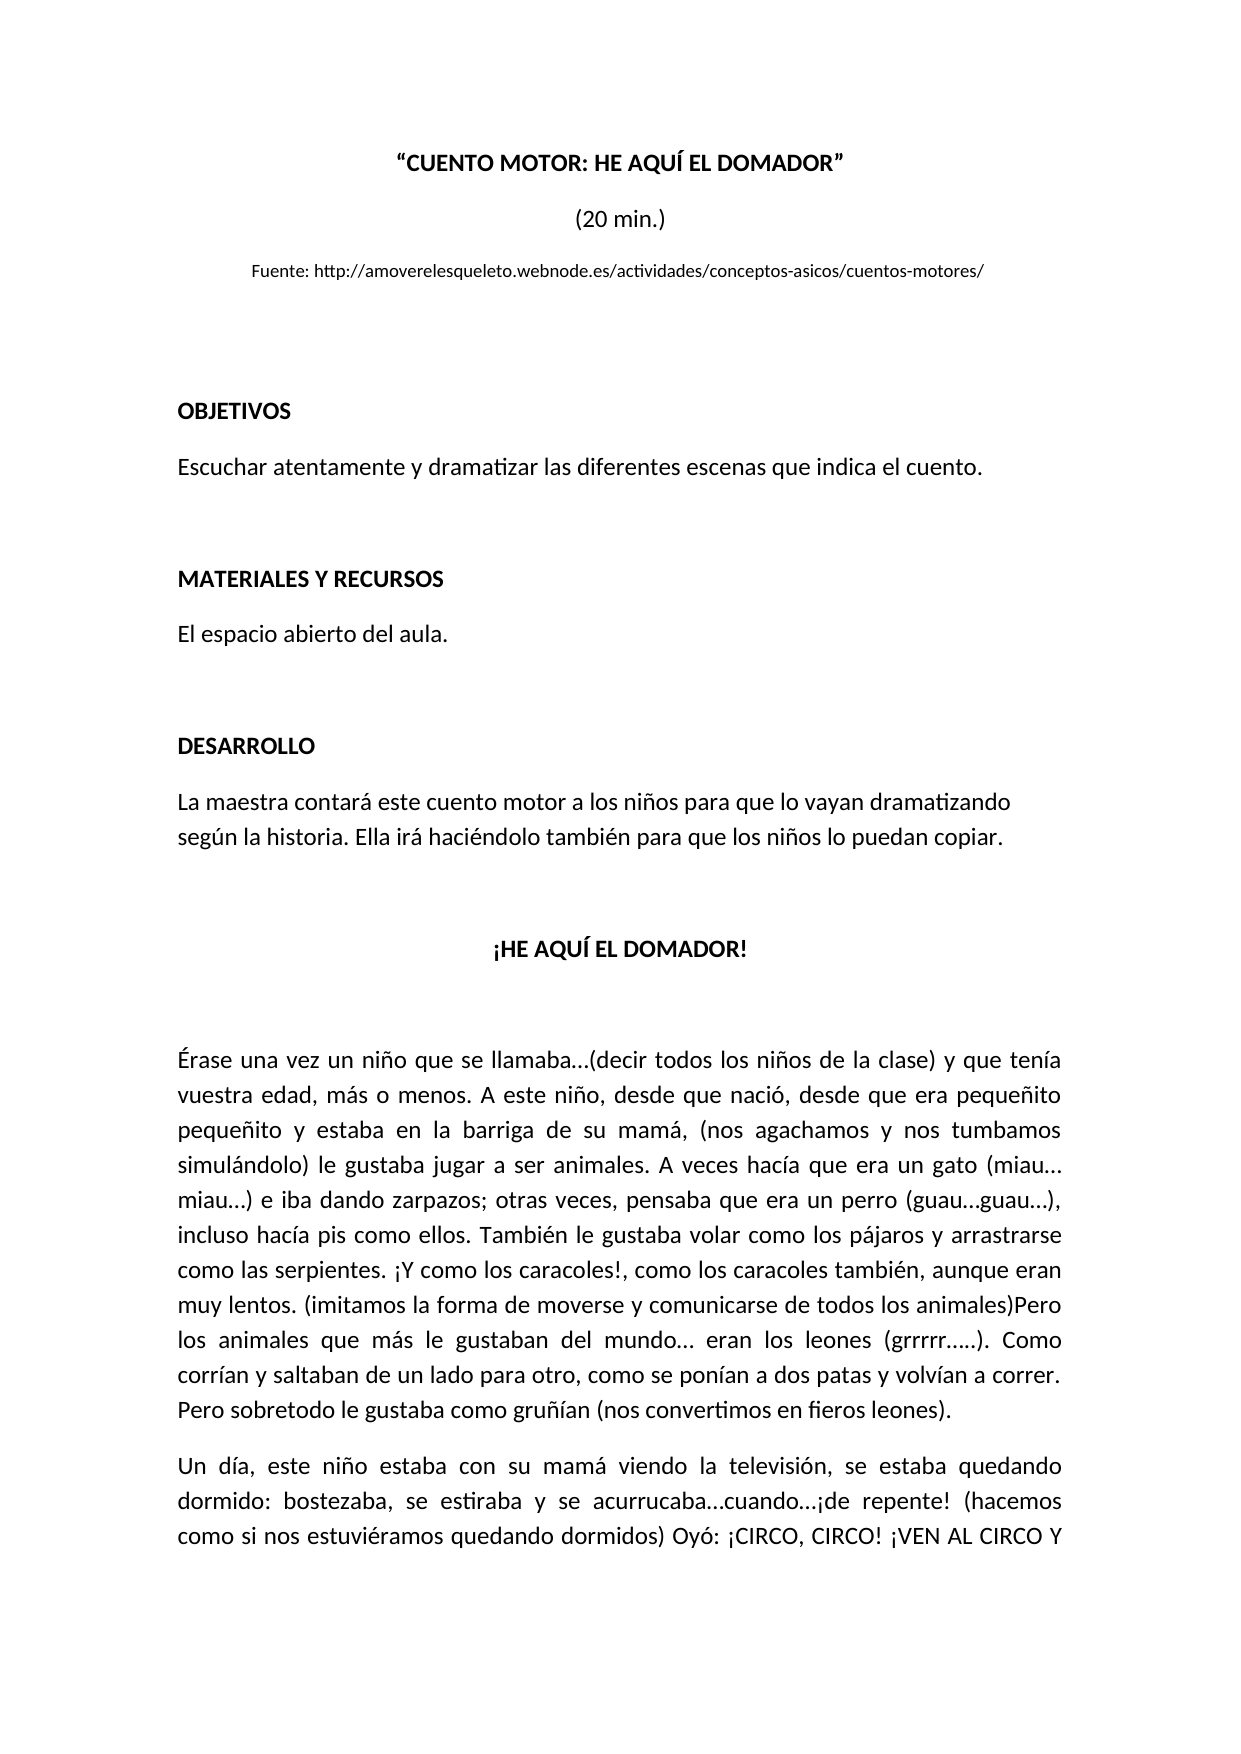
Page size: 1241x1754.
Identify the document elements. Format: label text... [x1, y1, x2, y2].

text Un día, este niño estaba con su mamá viendo la televisión, se estaba quedando dormido: bostezaba, se estiraba y se acurrucaba…cuando…¡de repente! (hacemos como si nos estuviéramos quedando dormidos) Oyó: ¡CIRCO, CIRCO! ¡VEN AL CIRCO Y [177, 1450, 1063, 1551]
text ¡HE AQUÍ EL DOMADOR! [177, 933, 1063, 963]
text Fuente: http://amoverelesqueleto.webnode.es/actividades/conceptos-asicos/cuentos-motores/ [177, 259, 1063, 314]
text OBJETIVOS [177, 395, 1063, 426]
text “CUENTO MOTOR: HE AQUÍ EL DOMADOR” [177, 148, 1063, 178]
text Érase una vez un niño que se llamaba…(decir todos los niños de la clase) y que tenía vuestra edad, más o menos. A este niño, desde que nació, desde que era pequeñito pequeñito y estaba en la barriga de su mamá, (nos agachamos y nos tumbamos simulándolo) le gustaba jugar a ser animales. A veces hacía que era un gato (miau…miau…) e iba dando zarpazos; otras veces, pensaba que era un perro (guau…guau…), incluso hacía pis como ellos. También le gustaba volar como los pájaros y arrastrarse como las serpientes. ¡Y como los caracoles!, como los caracoles también, aunque eran muy lentos. (imitamos la forma de moverse y comunicarse de todos los animales)Pero los animales que más le gustaban del mundo… eran los leones (grrrrr…..). Como corrían y saltaban de un lado para otro, como se ponían a dos patas y volvían a correr. Pero sobretodo le gustaba como gruñían (nos convertimos en fieros leones). [177, 1044, 1063, 1425]
text Escuchar atentamente y dramatizar las diferentes escenas que indica el cuento. [177, 451, 1063, 482]
text DESARROLLO [177, 730, 1063, 761]
text La maestra contará este cuento motor a los niños para que lo vayan dramatizando según la historia. Ella irá haciéndolo también para que los niños lo puedan copiar. [177, 786, 1063, 852]
text (20 min.) [177, 203, 1063, 234]
text El espacio abierto del aula. [177, 618, 1063, 649]
text MATERIALES Y RECURSOS [177, 563, 1063, 593]
